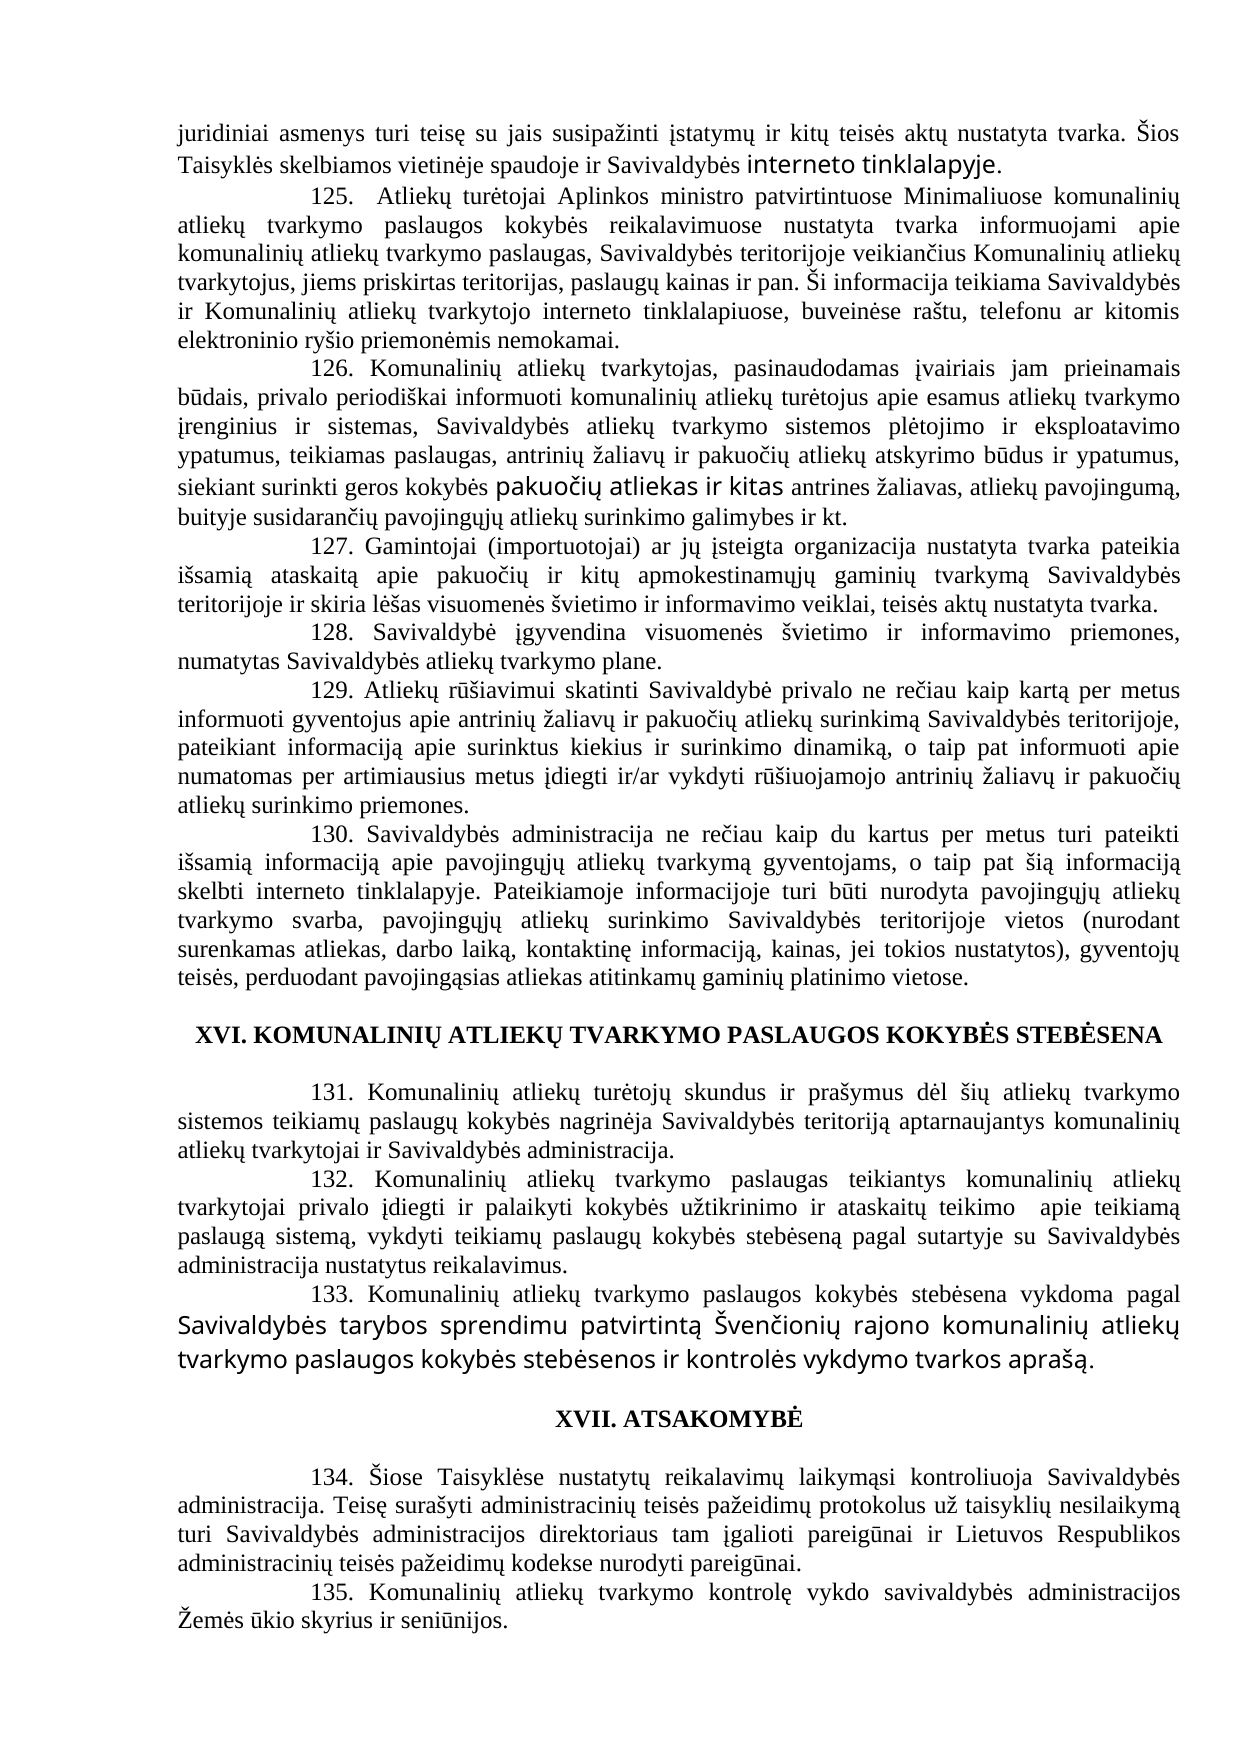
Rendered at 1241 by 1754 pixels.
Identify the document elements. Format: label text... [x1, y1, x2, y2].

text 134. Šiose Taisyklėse nustatytų reikalavimų laikymąsi kontroliuoja Savivaldybės administracija. Teisę surašyti administracinių teisės pažeidimų protokolus už taisyklių nesilaikymą turi Savivaldybės administracijos direktoriaus tam įgalioti pareigūnai ir Lietuvos Respublikos administracinių teisės pažeidimų kodekse nurodyti pareigūnai. [177, 1462, 1181, 1577]
text 130. Savivaldybės administracija ne rečiau kaip du kartus per metus turi pateikti išsamią informaciją apie pavojingųjų atliekų tvarkymą gyventojams, o taip pat šią informaciją skelbti interneto tinklalapyje. Pateikiamoje informacijoje turi būti nurodyta pavojingųjų atliekų tvarkymo svarba, pavojingųjų atliekų surinkimo Savivaldybės teritorijoje vietos (nurodant surenkamas atliekas, darbo laiką, kontaktinę informaciją, kainas, jei tokios nustatytos), gyventojų teisės, perduodant pavojingąsias atliekas atitinkamų gaminių platinimo vietose. [177, 819, 1181, 991]
text 129. Atliekų rūšiavimui skatinti Savivaldybė privalo ne rečiau kaip kartą per metus informuoti gyventojus apie antrinių žaliavų ir pakuočių atliekų surinkimą Savivaldybės teritorijoje, pateikiant informaciją apie surinktus kiekius ir surinkimo dinamiką, o taip pat informuoti apie numatomas per artimiausius metus įdiegti ir/ar vykdyti rūšiuojamojo antrinių žaliavų ir pakuočių atliekų surinkimo priemones. [177, 675, 1181, 819]
text 132. Komunalinių atliekų tvarkymo paslaugas teikiantys komunalinių atliekų tvarkytojai privalo įdiegti ir palaikyti kokybės užtikrinimo ir ataskaitų teikimo apie teikiamą paslaugą sistemą, vykdyti teikiamų paslaugų kokybės stebėseną pagal sutartyje su Savivaldybės administracija nustatytus reikalavimus. [177, 1164, 1181, 1279]
text 131. Komunalinių atliekų turėtojų skundus ir prašymus dėl šių atliekų tvarkymo sistemos teikiamų paslaugų kokybės nagrinėja Savivaldybės teritoriją aptarnaujantys komunalinių atliekų tvarkytojai ir Savivaldybės administracija. [177, 1077, 1181, 1164]
text 128. Savivaldybė įgyvendina visuomenės švietimo ir informavimo priemones, numatytas Savivaldybės atliekų tvarkymo plane. [177, 617, 1181, 675]
text juridiniai asmenys turi teisę su jais susipažinti įstatymų ir kitų teisės aktų nustatyta tvarka. Šios Taisyklės skelbiamos vietinėje spaudoje ir Savivaldybės interneto tinklalapyje. [177, 118, 1181, 181]
text 135. Komunalinių atliekų tvarkymo kontrolę vykdo savivaldybės administracijos Žemės ūkio skyrius ir seniūnijos. [177, 1577, 1181, 1634]
text XVI. KOMUNALINIŲ ATLIEKŲ TVARKYMO PASLAUGOS KOKYBĖS STEBĖSENA [177, 1020, 1181, 1049]
text XVII. ATSAKOMYBĖ [177, 1404, 1181, 1433]
text 126. Komunalinių atliekų tvarkytojas, pasinaudodamas įvairiais jam prieinamais būdais, privalo periodiškai informuoti komunalinių atliekų turėtojus apie esamus atliekų tvarkymo įrenginius ir sistemas, Savivaldybės atliekų tvarkymo sistemos plėtojimo ir eksploatavimo ypatumus, teikiamas paslaugas, antrinių žaliavų ir pakuočių atliekų atskyrimo būdus ir ypatumus, siekiant surinkti geros kokybės pakuočių atliekas ir kitas antrines žaliavas, atliekų pavojingumą, buityje susidarančių pavojingųjų atliekų surinkimo galimybes ir kt. [177, 353, 1181, 531]
text 127. Gamintojai (importuotojai) ar jų įsteigta organizacija nustatyta tvarka pateikia išsamią ataskaitą apie pakuočių ir kitų apmokestinamųjų gaminių tvarkymą Savivaldybės teritorijoje ir skiria lėšas visuomenės švietimo ir informavimo veiklai, teisės aktų nustatyta tvarka. [177, 531, 1181, 617]
text 125. Atliekų turėtojai Aplinkos ministro patvirtintuose Minimaliuose komunalinių atliekų tvarkymo paslaugos kokybės reikalavimuose nustatyta tvarka informuojami apie komunalinių atliekų tvarkymo paslaugas, Savivaldybės teritorijoje veikiančius Komunalinių atliekų tvarkytojus, jiems priskirtas teritorijas, paslaugų kainas ir pan. Ši informacija teikiama Savivaldybės ir Komunalinių atliekų tvarkytojo interneto tinklalapiuose, buveinėse raštu, telefonu ar kitomis elektroninio ryšio priemonėmis nemokamai. [177, 181, 1181, 353]
text 133. Komunalinių atliekų tvarkymo paslaugos kokybės stebėsena vykdoma pagal Savivaldybės tarybos sprendimu patvirtintą Švenčionių rajono komunalinių atliekų tvarkymo paslaugos kokybės stebėsenos ir kontrolės vykdymo tvarkos aprašą. [177, 1279, 1181, 1376]
